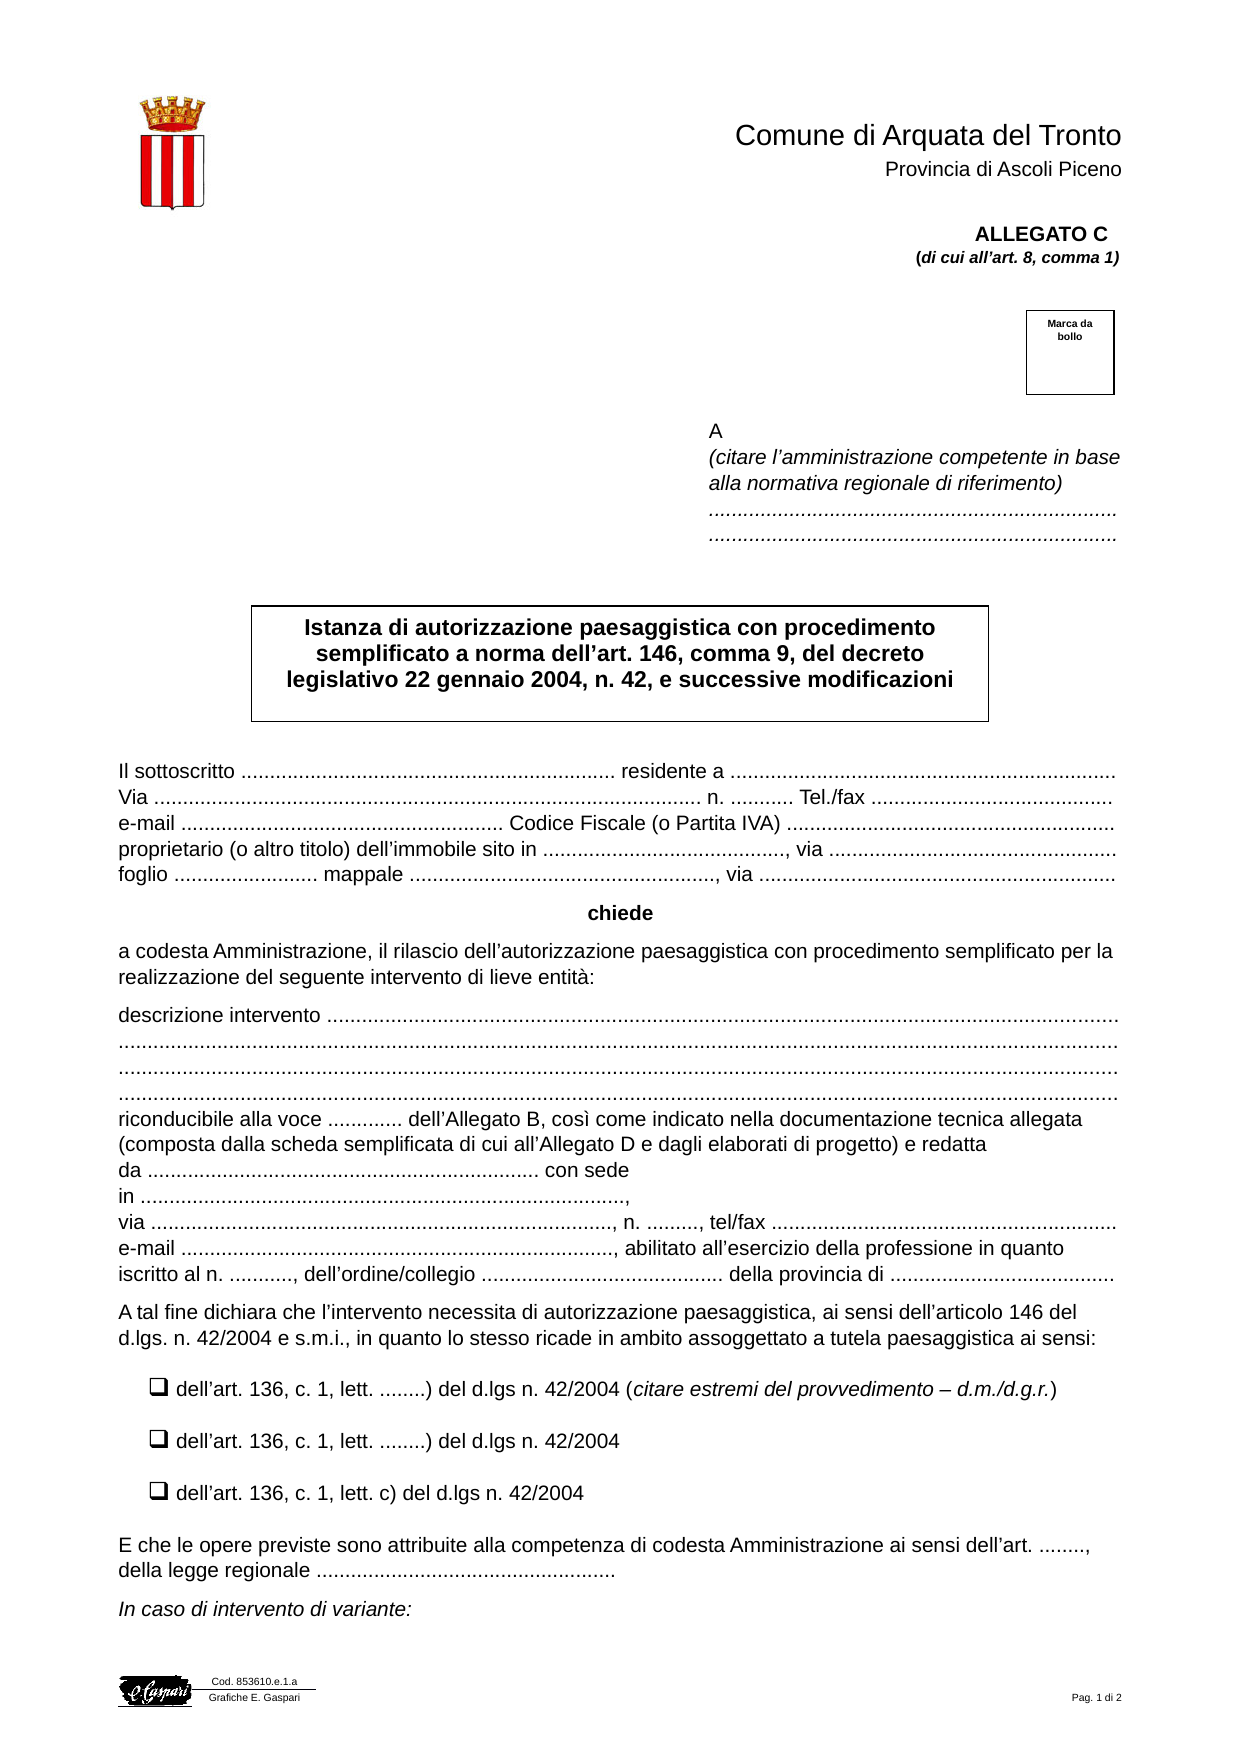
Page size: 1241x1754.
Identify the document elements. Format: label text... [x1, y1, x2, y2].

text ....................................................................... [118, 522, 1122, 546]
text E che le opere previste sono attribuite alla competenza di codesta Amministrazione ai sensi dell’art. ........, della legge regionale .................................................... [118, 1532, 1122, 1582]
text A [118, 419, 1122, 443]
text Comune di Arquata del Tronto [224, 118, 1122, 152]
text  dell’art. 136, c. 1, lett. ........) del d.lgs n. 42/2004 (citare estremi del provvedimento – d.m./d.g.r.) [118, 1376, 1122, 1401]
picture [118, 1674, 192, 1706]
text A tal fine dichiara che l’intervento necessita di autorizzazione paesaggistica, ai sensi dell’articolo 146 del d.lgs. n. 42/2004 e s.m.i., in quanto lo stesso ricade in ambito assoggettato a tutela paesaggistica ai sensi: [118, 1300, 1122, 1349]
picture [122, 87, 224, 219]
text  dell’art. 136, c. 1, lett. ........) del d.lgs n. 42/2004 [118, 1428, 1122, 1453]
text riconducibile alla voce ............. dell’Allegato B, così come indicato nella documentazione tecnica allegata (composta dalla scheda semplificata di cui all’Allegato D e dagli elaborati di progetto) e redatta da .................................................................... con sede in ...................................................................................., via ................................................................................, n. ........., tel/fax ............................................................ e-mail ..........................................................................., abilitato all’esercizio della professione in quanto iscritto al n. ..........., dell’ordine/collegio .......................................... della provincia di ....................................... [118, 1106, 1122, 1285]
text ALLEGATO C [118, 222, 1122, 246]
text chiede [118, 901, 1122, 924]
text (di cui all’art. 8, comma 1) [118, 247, 1122, 267]
text  dell’art. 136, c. 1, lett. c) del d.lgs n. 42/2004 [118, 1480, 1122, 1505]
text descrizione intervento [118, 1003, 1122, 1027]
text Provincia di Ascoli Piceno [224, 157, 1122, 181]
text (citare l’amministrazione competente in base [118, 445, 1122, 469]
text ....................................................................... [118, 496, 1122, 520]
text a codesta Amministrazione, il rilascio dell’autorizzazione paesaggistica con procedimento semplificato per la realizzazione del seguente intervento di lieve entità: [118, 939, 1122, 989]
text alla normativa regionale di riferimento) [118, 471, 1122, 494]
text In caso di intervento di variante: [118, 1597, 1122, 1621]
text Il sottoscritto ................................................................. residente a ................................................................... Via ............................................................................................... n. ........... Tel./fax .......................................... e-mail ........................................................ Codice Fiscale (o Partita IVA) ......................................................... proprietario (o altro titolo) dell’immobile sito in .........................................., via .................................................. foglio ......................... mappale ....................................................., via .............................................................. [118, 759, 1122, 886]
